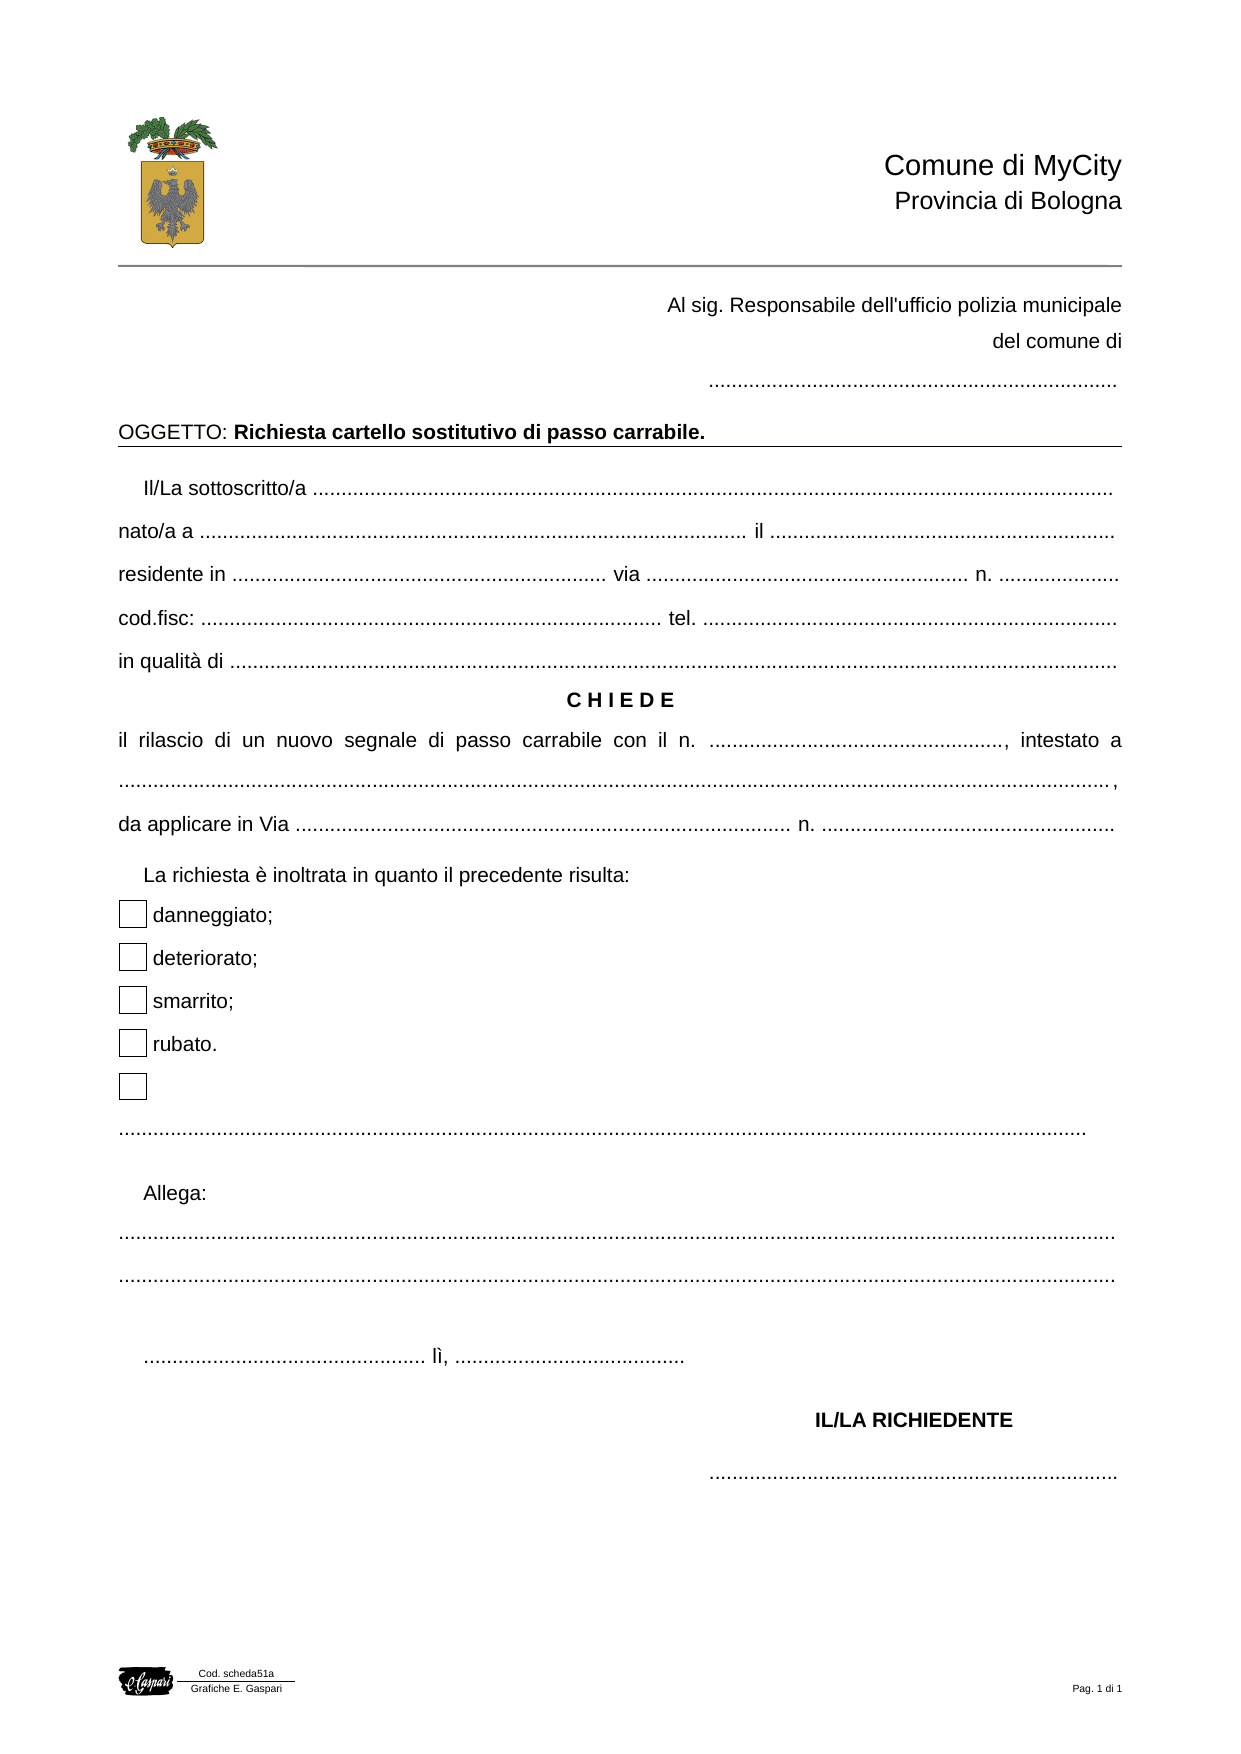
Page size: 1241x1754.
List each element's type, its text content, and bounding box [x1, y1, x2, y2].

text C H I E D E [118, 688, 1122, 712]
text smarrito; [118, 985, 1122, 1014]
picture [118, 1666, 174, 1696]
text ....................................................................... [708, 364, 1122, 393]
text Provincia di Bologna [224, 186, 1122, 215]
text OGGETTO: Richiesta cartello sostitutivo di passo carrabile. [118, 420, 1122, 446]
text Comune di MyCity [224, 148, 1122, 181]
text rubato. [118, 1028, 1122, 1057]
text ............................................................................................................................................................................. [118, 1259, 1122, 1288]
text il rilascio di un nuovo segnale di passo carrabile con il n. ..................................................., intestato a ............................................................................................................................................................................, [118, 724, 1122, 793]
text La richiesta è inoltrata in quanto il precedente risulta: [118, 863, 1122, 887]
text residente in ................................................................. via ........................................................ n. ..................... [118, 558, 1122, 587]
text Al sig. Responsabile dell'ufficio polizia municipale del comune di [531, 293, 1122, 352]
text nato/a a ............................................................................................... il ............................................................ [118, 515, 1122, 544]
text Allega: [118, 1181, 1122, 1204]
text Il/La sottoscritto/a ........................................................................................................................................... [118, 472, 1122, 501]
text in qualità di .......................................................................................................................................................... [118, 645, 1122, 673]
text cod.fisc: ................................................................................ tel. ........................................................................ [118, 602, 1122, 630]
text IL/LA RICHIEDENTE [706, 1408, 1122, 1432]
text ........................................................................................................................................................................ [118, 1072, 1122, 1141]
text deteriorato; [118, 942, 1122, 971]
text ....................................................................... [706, 1456, 1122, 1485]
text danneggiato; [118, 899, 1122, 928]
text da applicare in Via ...................................................................................... n. ................................................... [118, 808, 1122, 836]
text ............................................................................................................................................................................. [118, 1216, 1122, 1245]
text ................................................. lì, ........................................ [143, 1340, 1122, 1369]
picture [122, 117, 224, 248]
